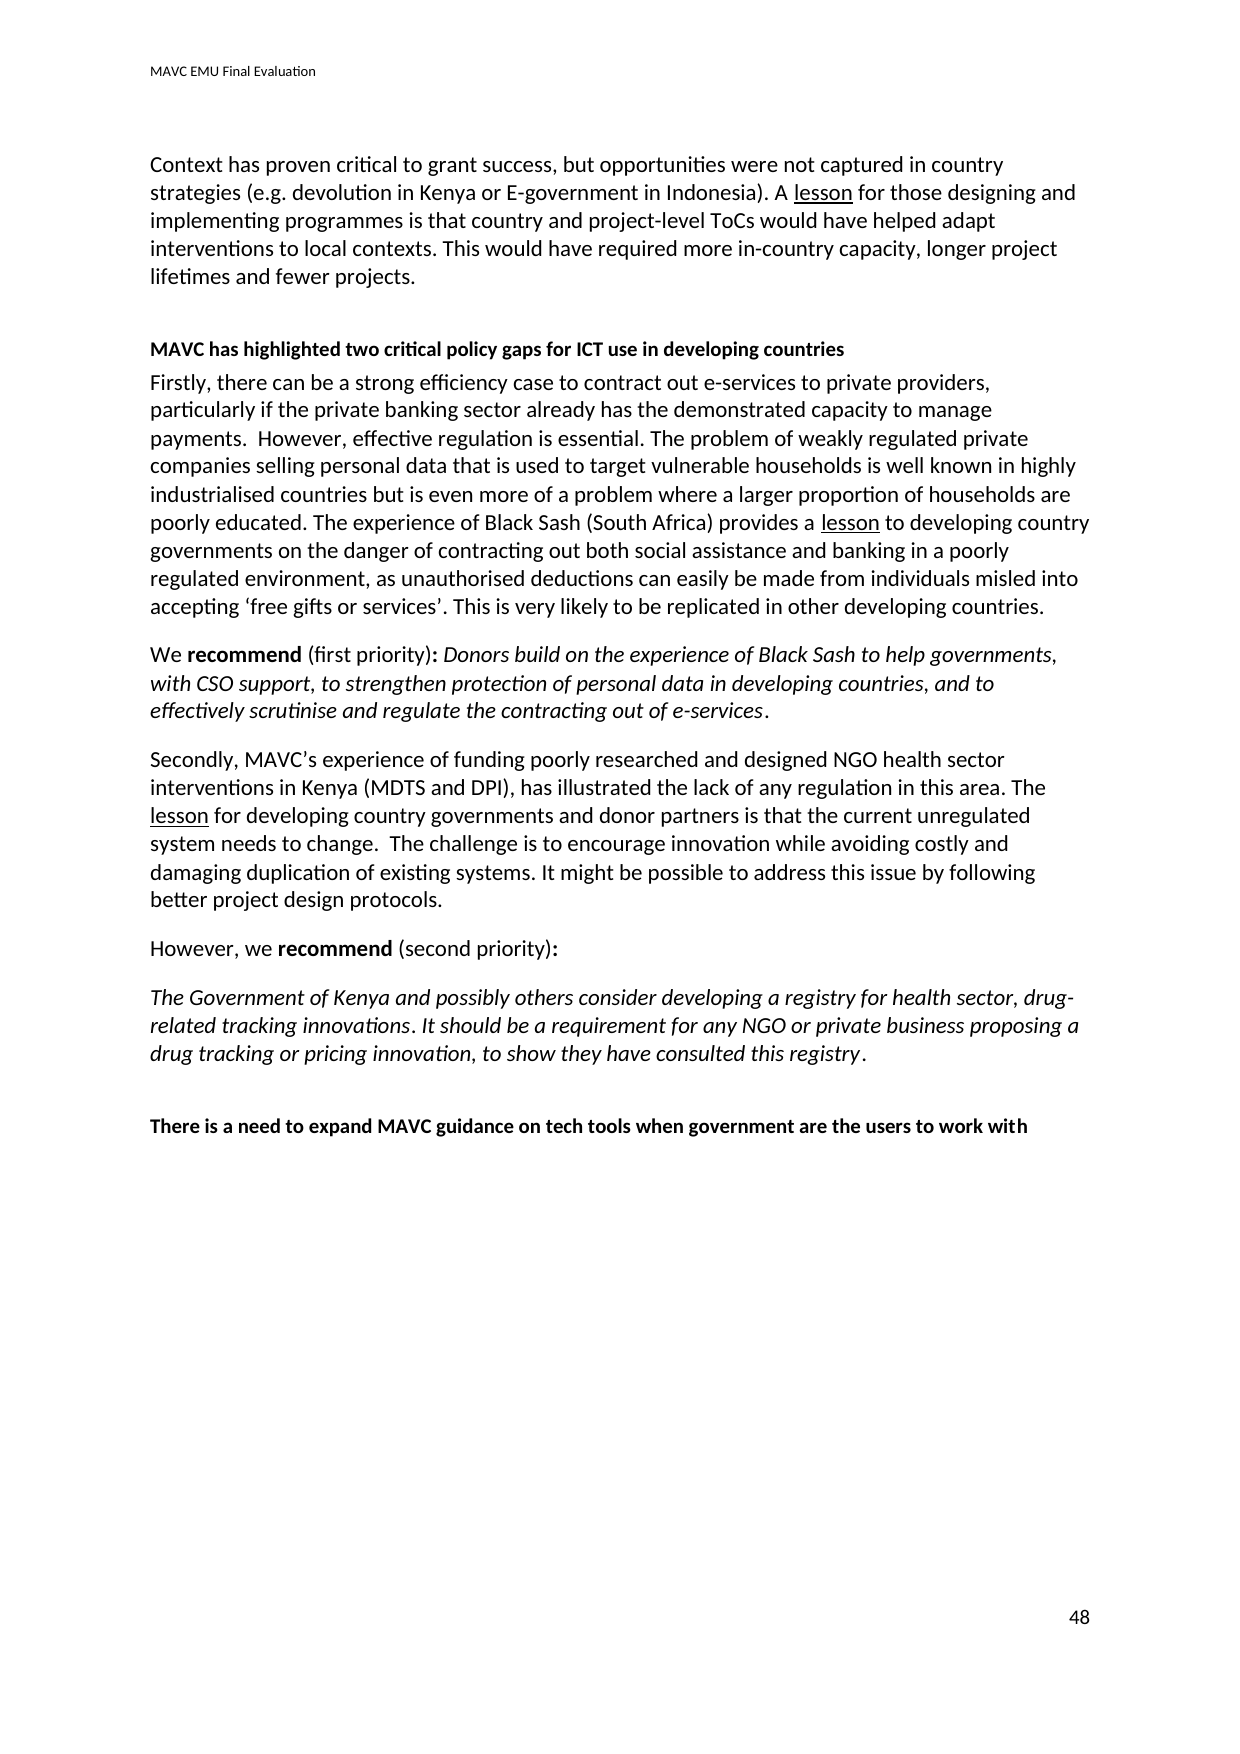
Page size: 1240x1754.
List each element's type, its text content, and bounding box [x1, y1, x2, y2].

text We recommend (first priority): Donors build on the experience of Black Sash to help governments, with CSO support, to strengthen protection of personal data in developing countries, and to effectively scrutinise and regulate the contracting out of e-services. [150, 641, 1090, 725]
text Secondly, MAVC’s experience of funding poorly researched and designed NGO health sector interventions in Kenya (MDTS and DPI), has illustrated the lack of any regulation in this area. The lesson for developing country governments and donor partners is that the current unregulated system needs to change. The challenge is to encourage innovation while avoiding costly and damaging duplication of existing systems. It might be possible to address this issue by following better project design protocols. [150, 746, 1090, 914]
subtitle MAVC has highlighted two critical policy gaps for ICT use in developing countries [150, 336, 1090, 361]
text Firstly, there can be a strong efficiency case to contract out e-services to private providers, particularly if the private banking sector already has the demonstrated capacity to manage payments. However, effective regulation is essential. The problem of weakly regulated private companies selling personal data that is used to target vulnerable households is well known in highly industrialised countries but is even more of a problem where a larger proportion of households are poorly educated. The experience of Black Sash (South Africa) provides a lesson to developing country governments on the danger of contracting out both social assistance and banking in a poorly regulated environment, as unauthorised deductions can easily be made from individuals misled into accepting ‘free gifts or services’. This is very likely to be replicated in other developing countries. [150, 368, 1090, 620]
text Context has proven critical to grant success, but opportunities were not captured in country strategies (e.g. devolution in Kenya or E-government in Indonesia). A lesson for those designing and implementing programmes is that country and project-level ToCs would have helped adapt interventions to local contexts. This would have required more in-country capacity, longer project lifetimes and fewer projects. [150, 150, 1090, 290]
subtitle There is a need to expand MAVC guidance on tech tools when government are the users to work with [150, 1113, 1090, 1139]
text However, we recommend (second priority): [150, 934, 1090, 962]
text The Government of Kenya and possibly others consider developing a registry for health sector, drug-related tracking innovations. It should be a requirement for any NGO or private business proposing a drug tracking or pricing innovation, to show they have consulted this registry. [150, 983, 1090, 1067]
